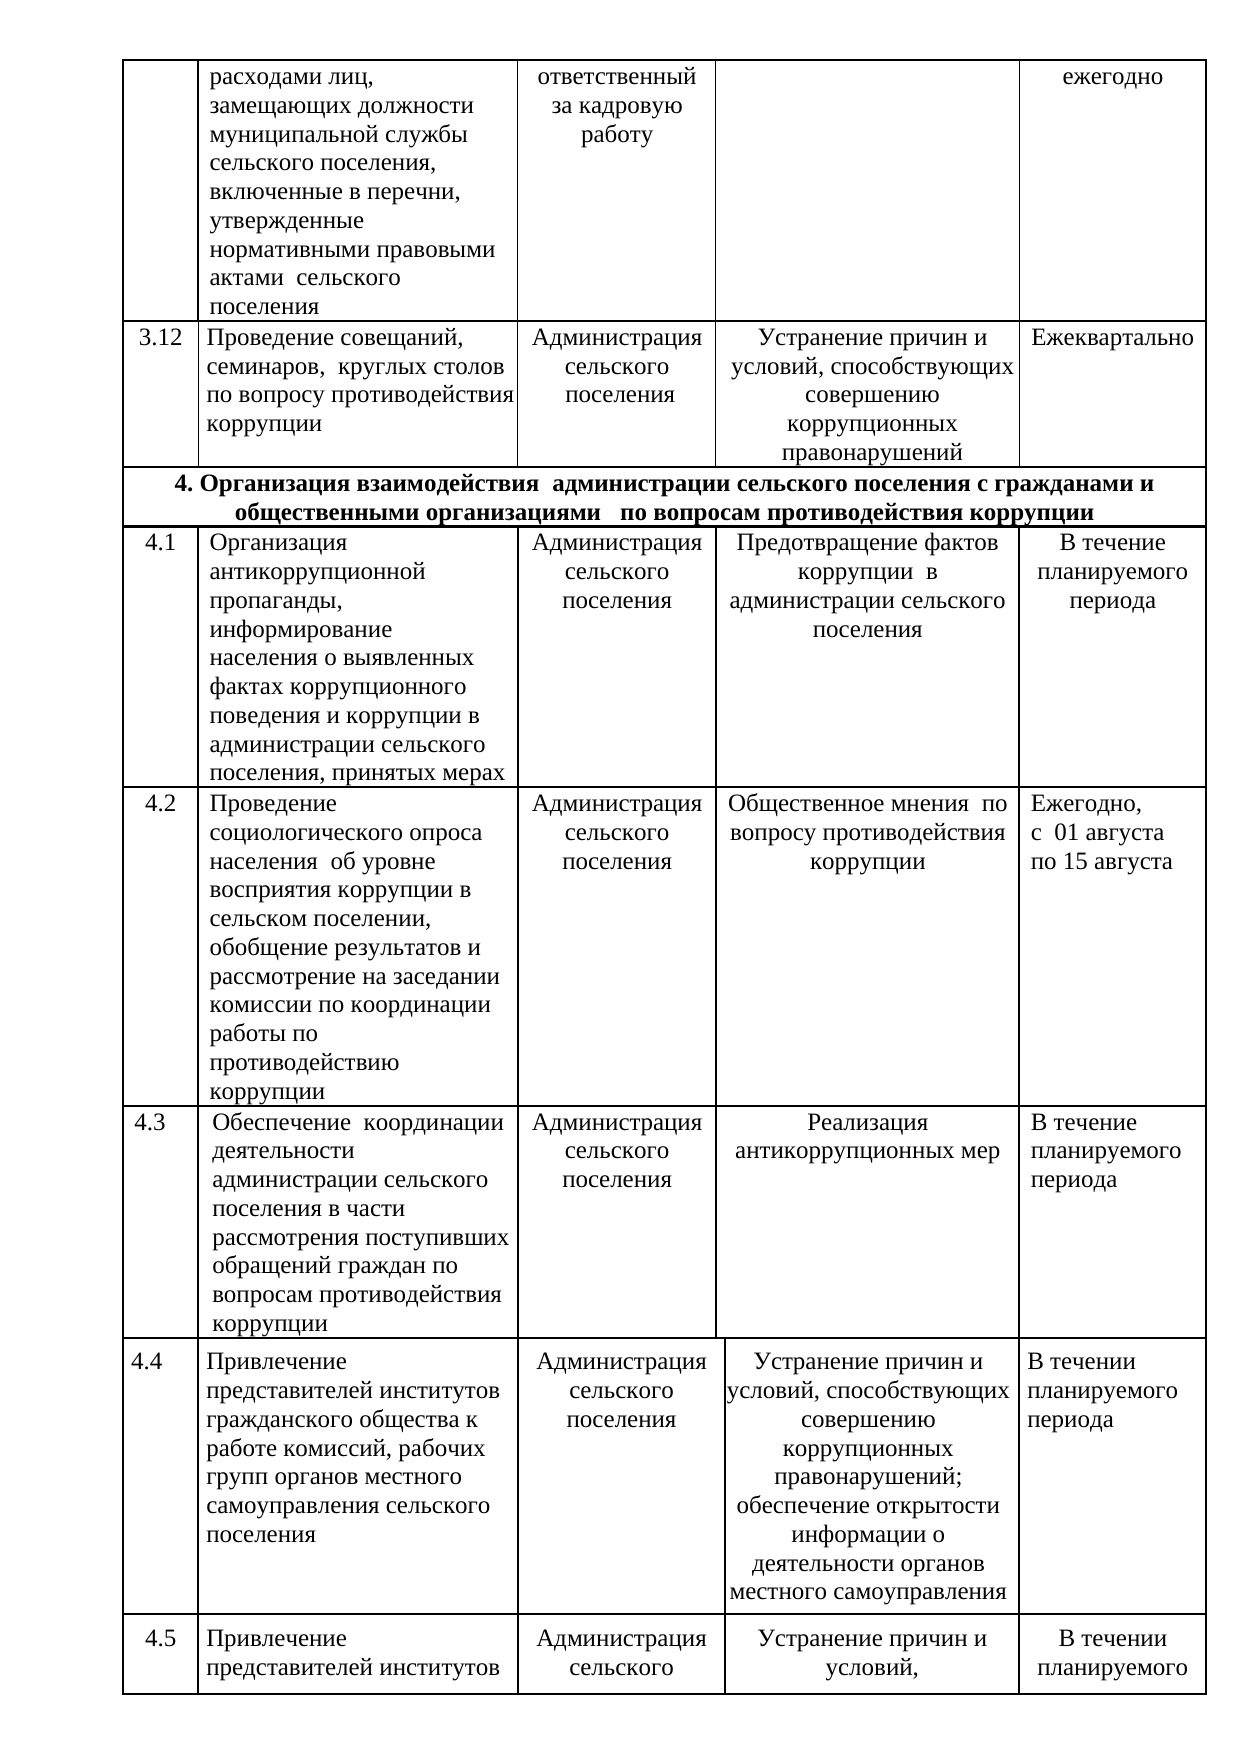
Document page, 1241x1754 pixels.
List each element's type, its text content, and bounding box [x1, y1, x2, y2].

table_cell расходами лиц, замещающих должности муниципальной службы сельского поселения, включенные в перечни, утвержденные нормативными правовыми актами сельского поселения [199, 61, 517, 320]
table_cell ежегодно [1020, 61, 1205, 320]
table_cell 4.1 [124, 528, 197, 786]
table_cell 4.3 [124, 1107, 197, 1337]
table_cell [716, 61, 1019, 320]
table_cell 4.2 [124, 788, 197, 1104]
table_cell Администрация сельского поселения [519, 1107, 715, 1337]
table_cell Привлечение представителей институтов [199, 1615, 517, 1693]
table_cell ответственный за кадровую работу [518, 61, 715, 320]
table_cell В течении планируемого [1020, 1615, 1205, 1693]
table_cell В течение планируемого периода [1020, 1107, 1205, 1337]
table_cell Устранение причин и условий, [726, 1615, 1018, 1693]
table_cell Организация антикоррупционной пропаганды, информирование населения о выявленных фактах коррупционного поведения и коррупции в администрации сельского поселения, принятых мерах [199, 528, 517, 786]
table_cell Администрация сельского поселения [519, 528, 715, 786]
table_cell Ежегодно, с 01 августа по 15 августа [1020, 788, 1205, 1104]
table_cell Привлечение представителей институтов гражданского общества к работе комиссий, рабочих групп органов местного самоуправления сельского поселения [199, 1339, 517, 1613]
table_cell Администрация сельского поселения [518, 322, 715, 466]
table_cell [124, 61, 197, 320]
table_cell Устранение причин и условий, способствующих совершению коррупционных правонарушений [716, 322, 1019, 466]
table_cell Устранение причин и условий, способствующих совершению коррупционных правонарушений; обеспечение открытости информации о деятельности органов местного самоуправления [726, 1339, 1018, 1613]
table_cell В течение планируемого периода [1020, 528, 1205, 786]
table_cell Администрация сельского поселения [519, 1339, 724, 1613]
table_cell Обеспечение координации деятельности администрации сельского поселения в части рассмотрения поступивших обращений граждан по вопросам противодействия коррупции [199, 1107, 517, 1337]
table_cell Проведение социологического опроса населения об уровне восприятия коррупции в сельском поселении, обобщение результатов и рассмотрение на заседании комиссии по координации работы по противодействию коррупции [199, 788, 517, 1104]
table_cell Ежеквартально [1020, 322, 1205, 466]
table_cell 3.12 [124, 322, 198, 466]
table_cell В течении планируемого периода [1020, 1339, 1205, 1613]
table_cell 4. Организация взаимодействия администрации сельского поселения с гражданами и общественными организациями по вопросам противодействия коррупции [124, 468, 1205, 525]
table_cell 4.4 [124, 1339, 197, 1613]
table_cell Администрация сельского поселения [519, 788, 715, 1104]
table_cell Предотвращение фактов коррупции в администрации сельского поселения [717, 528, 1018, 786]
table_cell Реализация антикоррупционных мер [717, 1107, 1018, 1337]
table_cell Общественное мнения по вопросу противодействия коррупции [717, 788, 1018, 1104]
table_cell Проведение совещаний, семинаров, круглых столов по вопросу противодействия коррупции [199, 322, 517, 466]
table_cell 4.5 [124, 1615, 197, 1693]
table_cell Администрация сельского [519, 1615, 724, 1693]
